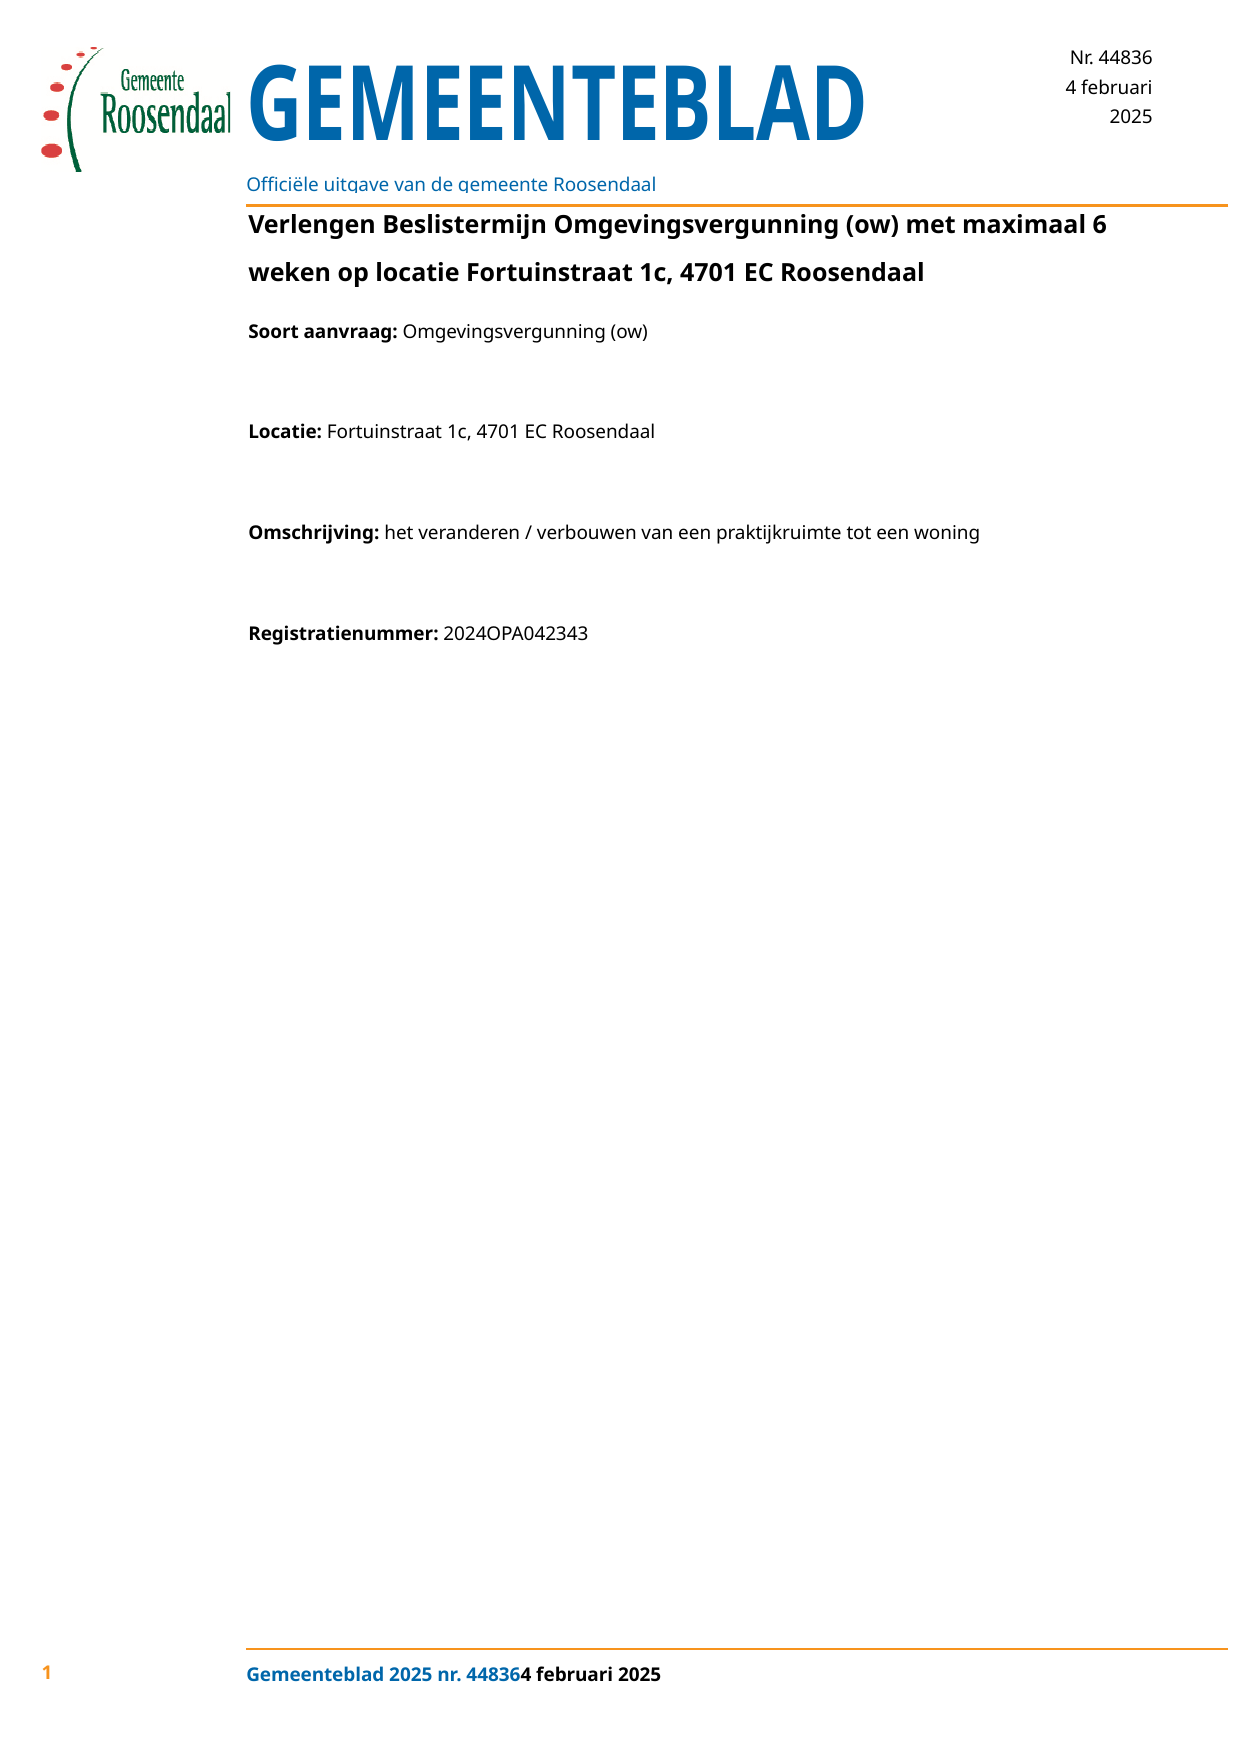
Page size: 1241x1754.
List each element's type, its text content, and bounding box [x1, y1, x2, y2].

text Registratienummer: 2024OPA042343 [248, 620, 1152, 646]
picture [41, 47, 231, 172]
text Verlengen Beslistermijn Omgevingsvergunning (ow) met maximaal 6 weken op locatie Fortuinstraat 1c, 4701 EC Roosendaal [248, 207, 1152, 288]
text Omschrijving: het veranderen / verbouwen van een praktijkruimte tot een woning [248, 519, 1152, 545]
text Locatie: Fortuinstraat 1c, 4701 EC Roosendaal [248, 419, 1152, 444]
text Soort aanvraag: Omgevingsvergunning (ow) [248, 318, 1152, 344]
